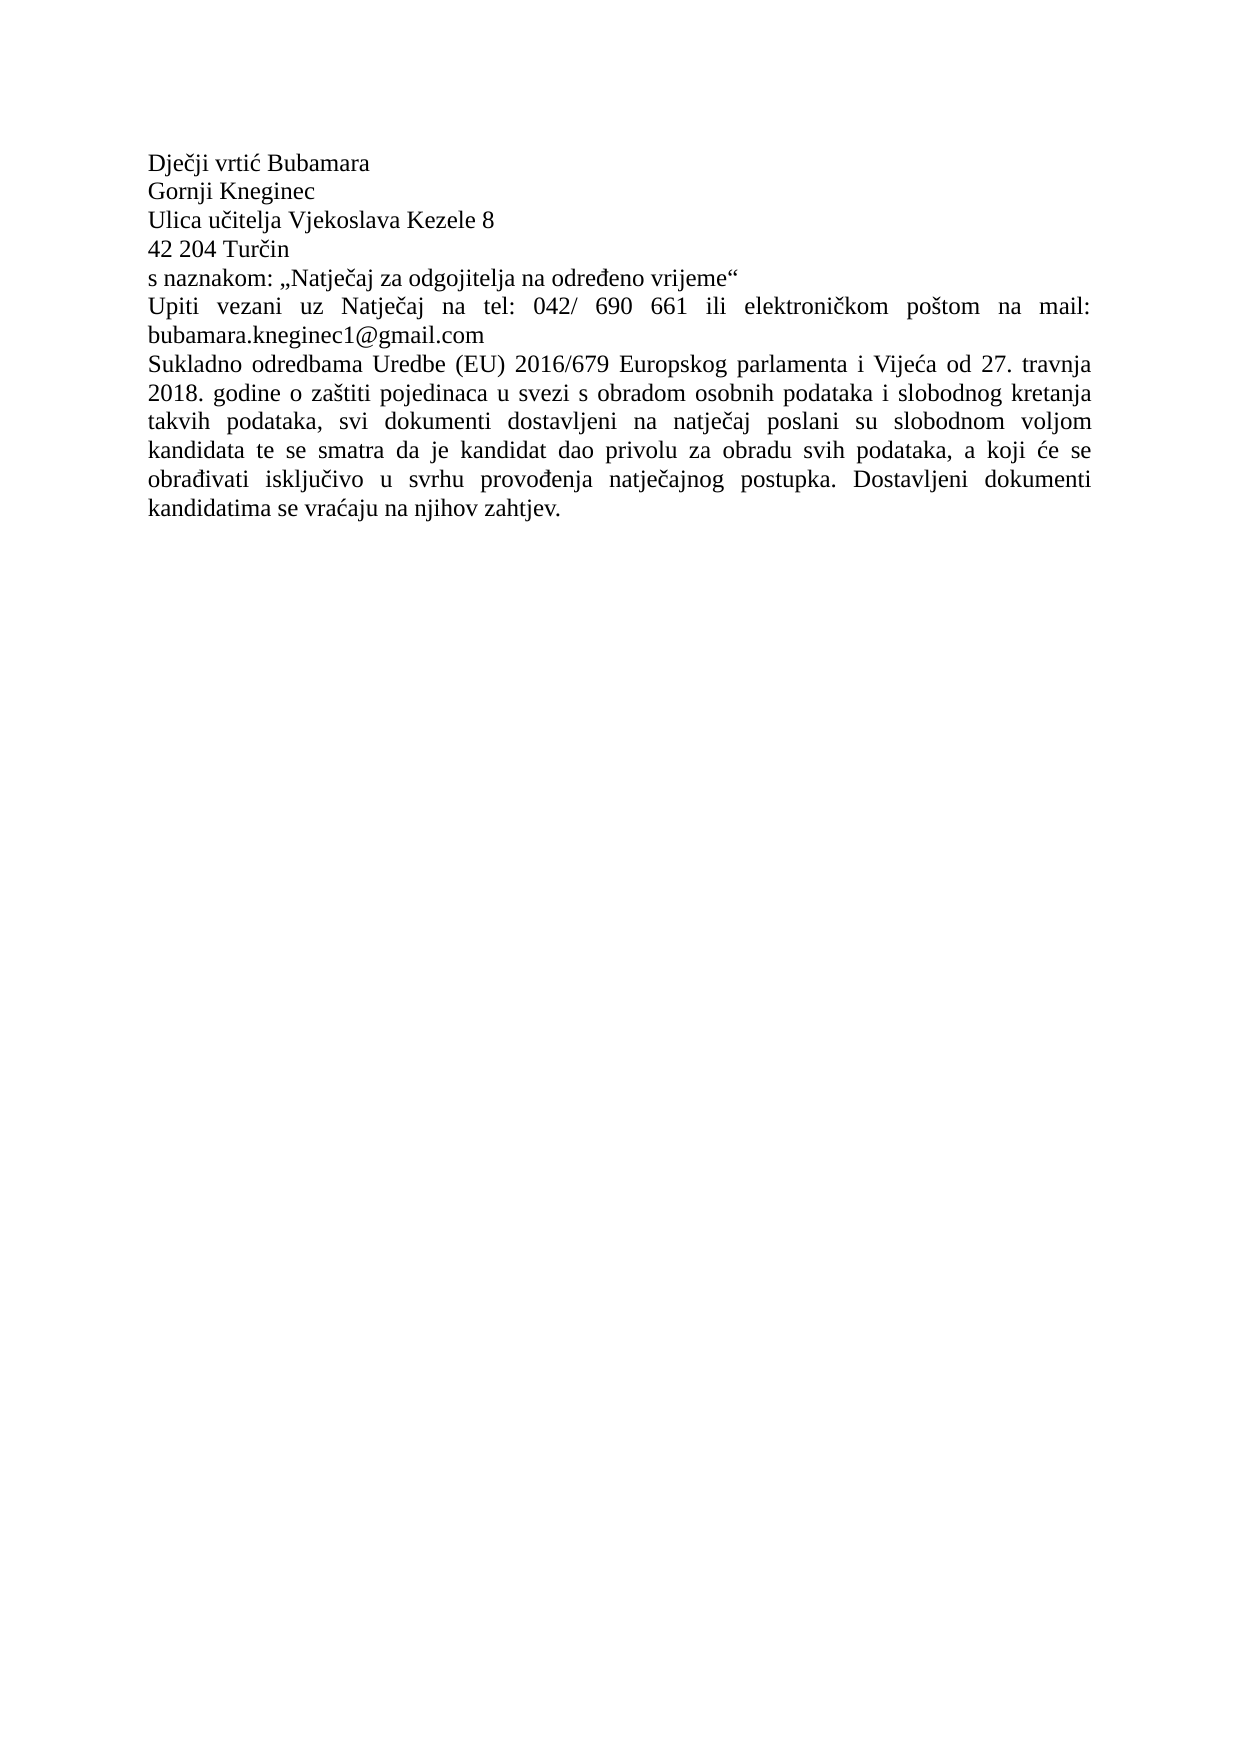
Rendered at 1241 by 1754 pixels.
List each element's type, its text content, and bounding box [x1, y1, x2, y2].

text 42 204 Turčin [148, 234, 1093, 263]
text Gornji Kneginec [148, 176, 1093, 205]
text s naznakom: „Natječaj za odgojitelja na određeno vrijeme“ [148, 263, 1093, 291]
text Sukladno odredbama Uredbe (EU) 2016/679 Europskog parlamenta i Vijeća od 27. travnja 2018. godine o zaštiti pojedinaca u svezi s obradom osobnih podataka i slobodnog kretanja takvih podataka, svi dokumenti dostavljeni na natječaj poslani su slobodnom voljom kandidata te se smatra da je kandidat dao privolu za obradu svih podataka, a koji će se obrađivati isključivo u svrhu provođenja natječajnog postupka. Dostavljeni dokumenti kandidatima se vraćaju na njihov zahtjev. [148, 349, 1093, 521]
text Dječji vrtić Bubamara [148, 148, 1093, 176]
text Upiti vezani uz Natječaj na tel: 042/ 690 661 ili elektroničkom poštom na mail: bubamara.kneginec1@gmail.com [148, 291, 1093, 349]
text Ulica učitelja Vjekoslava Kezele 8 [148, 205, 1093, 234]
